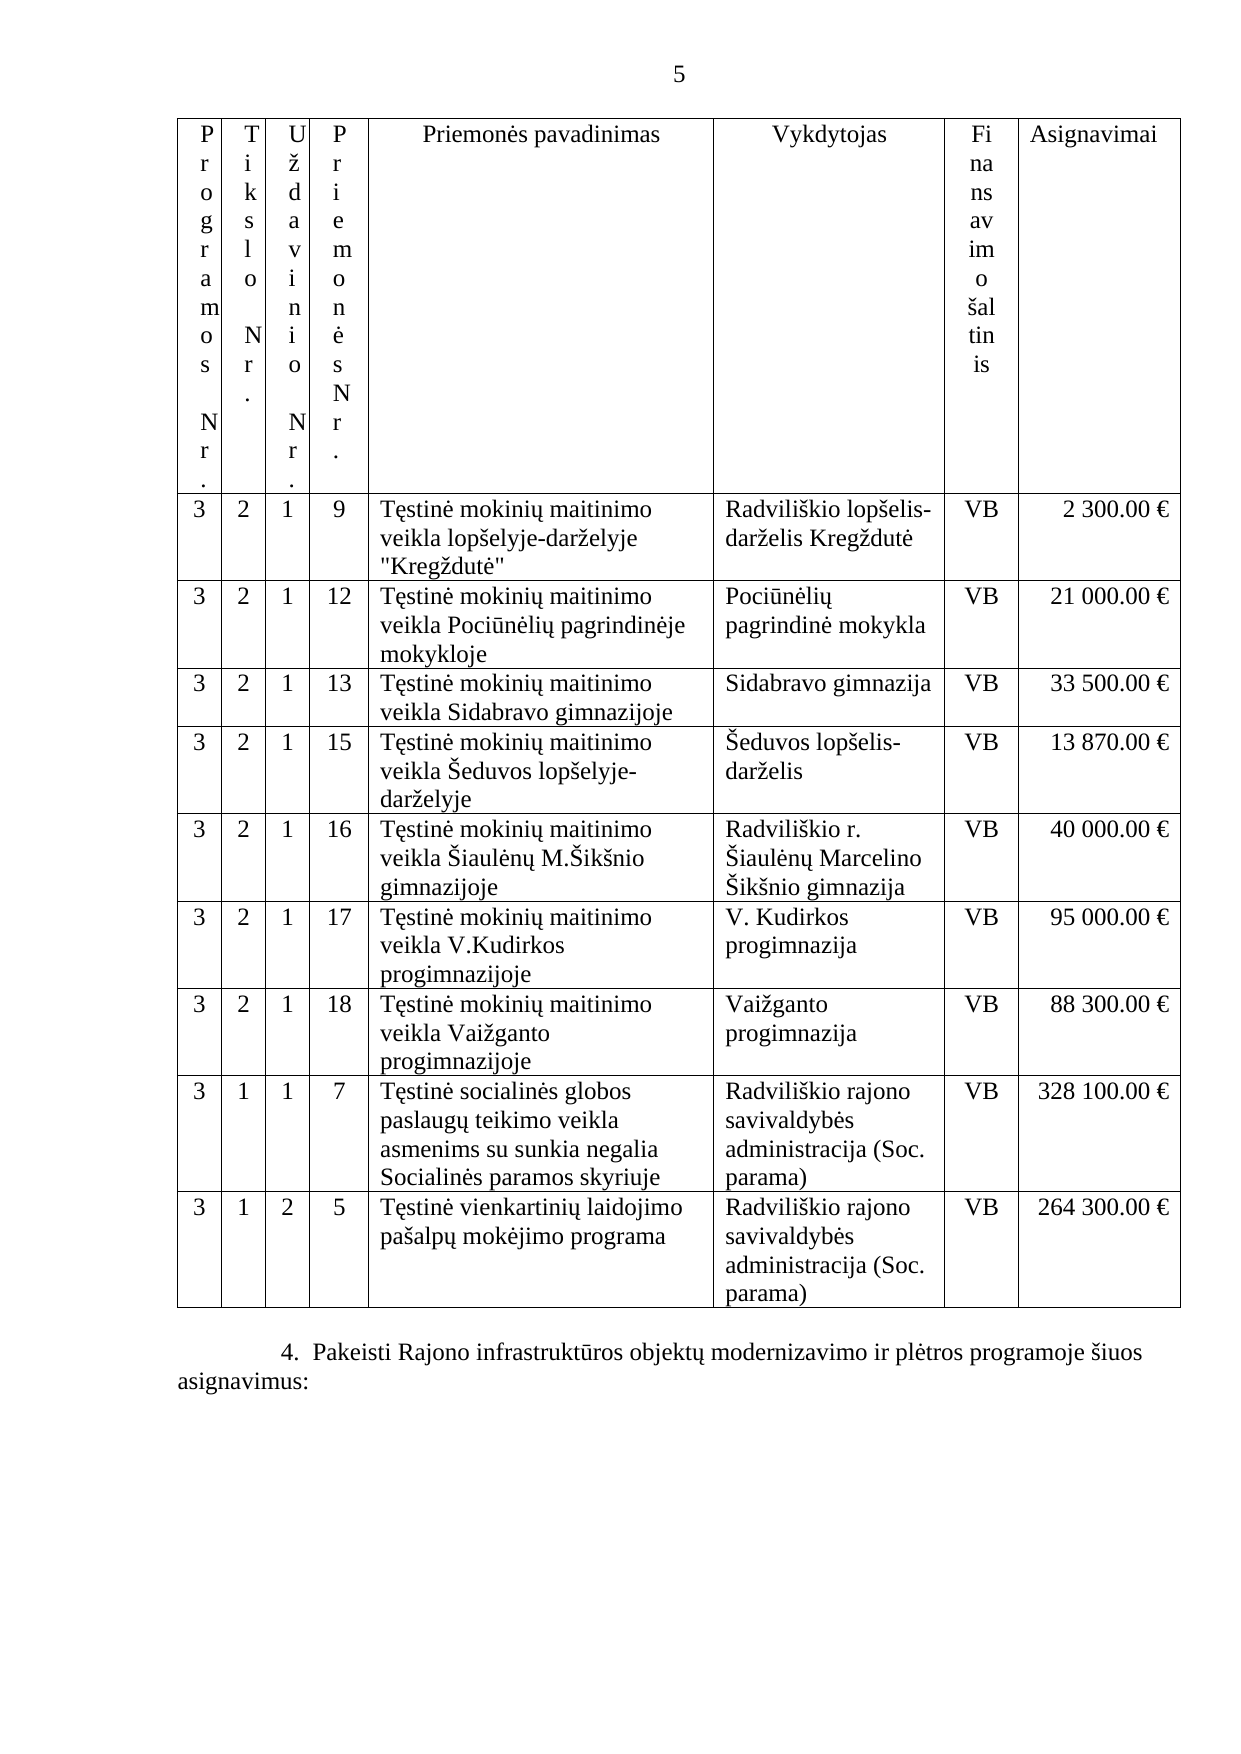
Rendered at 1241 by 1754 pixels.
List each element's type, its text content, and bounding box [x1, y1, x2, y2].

text 4. Pakeisti Rajono infrastruktūros objektų modernizavimo ir plėtros programoje šiuos asignavimus: [177, 1337, 1181, 1394]
table_cell 2 [266, 1192, 309, 1307]
table_header Finansavimo šaltinis [945, 119, 1018, 493]
table_header Programos Nr. [178, 119, 221, 493]
table_cell 1 [266, 669, 309, 726]
table_cell 1 [222, 1076, 265, 1191]
table_cell VB [945, 814, 1018, 901]
table_header Asignavimai [1019, 119, 1180, 493]
table_cell Radviliškio rajono savivaldybės administracija (Soc. parama) [714, 1076, 944, 1191]
table_cell 3 [178, 1192, 221, 1307]
table_cell 1 [266, 989, 309, 1075]
table_cell 95 000.00 € [1019, 902, 1180, 988]
table_cell Radviliškio lopšelis-darželis Kregždutė [714, 494, 944, 580]
table_cell Tęstinė mokinių maitinimo veikla V.Kudirkos progimnazijoje [369, 902, 713, 988]
table_cell 1 [266, 1076, 309, 1191]
table_cell 1 [222, 1192, 265, 1307]
table_cell VB [945, 494, 1018, 580]
table_cell 3 [178, 902, 221, 988]
table_cell 21 000.00 € [1019, 581, 1180, 667]
table_cell 2 [222, 669, 265, 726]
table_cell VB [945, 989, 1018, 1075]
table_header Priemonės Nr. [310, 119, 368, 493]
table_cell V. Kudirkos progimnazija [714, 902, 944, 988]
table_cell 328 100.00 € [1019, 1076, 1180, 1191]
table_cell 9 [310, 494, 368, 580]
table_cell 33 500.00 € [1019, 669, 1180, 726]
table_cell Tęstinė mokinių maitinimo veikla Šiaulėnų M.Šikšnio gimnazijoje [369, 814, 713, 901]
table_cell Šeduvos lopšelis-darželis [714, 727, 944, 813]
table_cell Tęstinė mokinių maitinimo veikla Pociūnėlių pagrindinėje mokykloje [369, 581, 713, 667]
table_cell 1 [266, 902, 309, 988]
table_header Tikslo Nr. [222, 119, 265, 493]
table_cell 5 [310, 1192, 368, 1307]
table_cell 7 [310, 1076, 368, 1191]
table_cell 12 [310, 581, 368, 667]
table_cell Radviliškio r. Šiaulėnų Marcelino Šikšnio gimnazija [714, 814, 944, 901]
table_cell Vaižganto progimnazija [714, 989, 944, 1075]
table_header Vykdytojas [714, 119, 944, 493]
table_header Priemonės pavadinimas [369, 119, 713, 493]
table_cell 15 [310, 727, 368, 813]
table_cell 40 000.00 € [1019, 814, 1180, 901]
table_cell Tęstinė mokinių maitinimo veikla Vaižganto progimnazijoje [369, 989, 713, 1075]
table_cell 3 [178, 814, 221, 901]
table_cell VB [945, 727, 1018, 813]
table_cell Sidabravo gimnazija [714, 669, 944, 726]
table_cell Radviliškio rajono savivaldybės administracija (Soc. parama) [714, 1192, 944, 1307]
table_cell 2 300.00 € [1019, 494, 1180, 580]
table_cell 17 [310, 902, 368, 988]
table_cell 2 [222, 727, 265, 813]
table_cell VB [945, 1192, 1018, 1307]
table_cell VB [945, 669, 1018, 726]
table_header Uždavinio Nr. [266, 119, 309, 493]
table_cell Pociūnėlių pagrindinė mokykla [714, 581, 944, 667]
table_cell 1 [266, 814, 309, 901]
table_cell Tęstinė socialinės globos paslaugų teikimo veikla asmenims su sunkia negalia Socialinės paramos skyriuje [369, 1076, 713, 1191]
table_cell 2 [222, 902, 265, 988]
table_cell Tęstinė mokinių maitinimo veikla lopšelyje-darželyje "Kregždutė" [369, 494, 713, 580]
table_cell 88 300.00 € [1019, 989, 1180, 1075]
table_cell VB [945, 902, 1018, 988]
table_cell VB [945, 1076, 1018, 1191]
table_cell Tęstinė mokinių maitinimo veikla Sidabravo gimnazijoje [369, 669, 713, 726]
table_cell 13 [310, 669, 368, 726]
table_cell 13 870.00 € [1019, 727, 1180, 813]
table_cell 1 [266, 494, 309, 580]
table_cell 2 [222, 989, 265, 1075]
table_cell 3 [178, 1076, 221, 1191]
table_cell 3 [178, 727, 221, 813]
table_cell 16 [310, 814, 368, 901]
table_cell 3 [178, 581, 221, 667]
table_cell 264 300.00 € [1019, 1192, 1180, 1307]
table_cell 2 [222, 494, 265, 580]
table_cell VB [945, 581, 1018, 667]
table_cell 2 [222, 814, 265, 901]
table_cell 3 [178, 989, 221, 1075]
table_cell 2 [222, 581, 265, 667]
table_cell Tęstinė mokinių maitinimo veikla Šeduvos lopšelyje-darželyje [369, 727, 713, 813]
table_cell 1 [266, 581, 309, 667]
table_cell 3 [178, 494, 221, 580]
table_cell 18 [310, 989, 368, 1075]
table_cell 3 [178, 669, 221, 726]
table_cell 1 [266, 727, 309, 813]
table_cell Tęstinė vienkartinių laidojimo pašalpų mokėjimo programa [369, 1192, 713, 1307]
